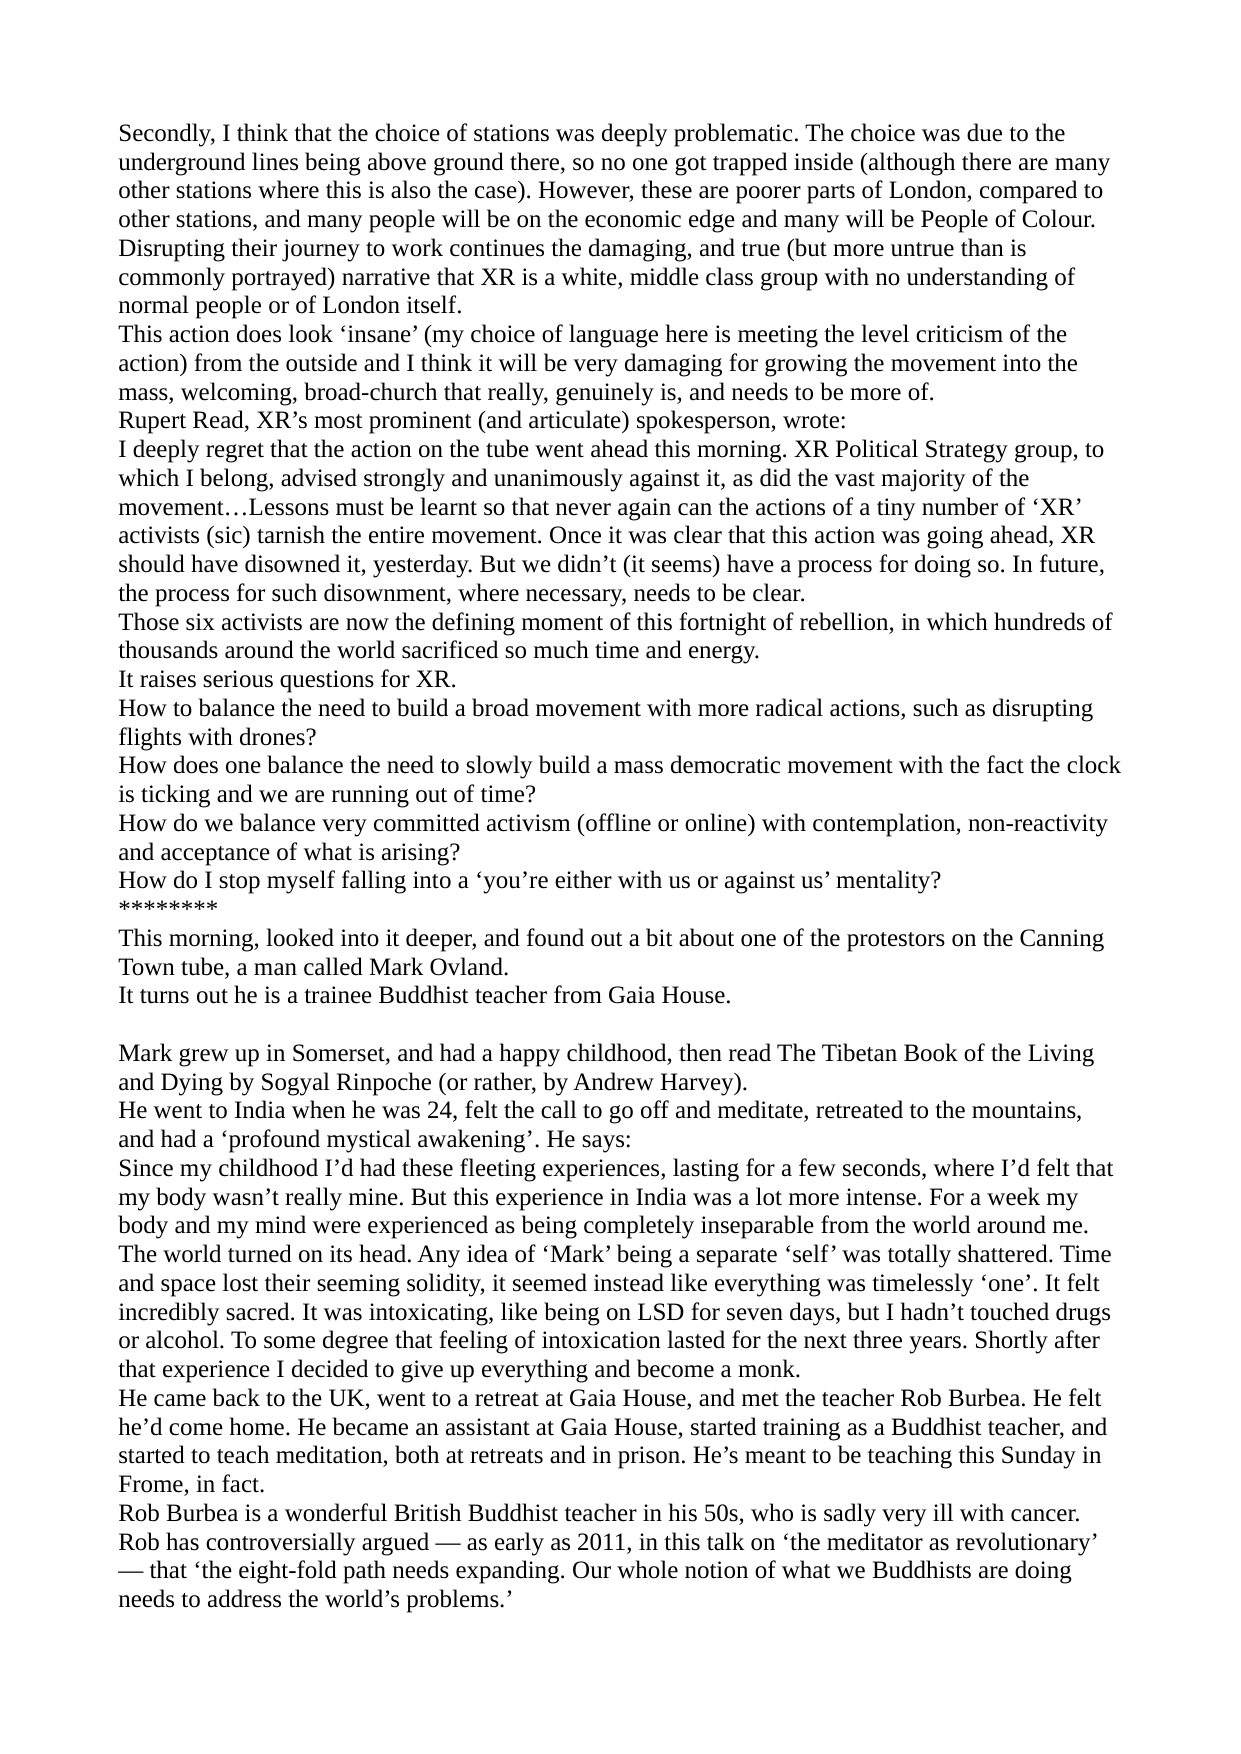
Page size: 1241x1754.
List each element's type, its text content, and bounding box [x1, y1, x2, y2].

text How does one balance the need to slowly build a mass democratic movement with the fact the clock is ticking and we are running out of time? [118, 751, 1122, 808]
text This action does look ‘insane’ (my choice of language here is meeting the level criticism of the action) from the outside and I think it will be very damaging for growing the movement into the mass, welcoming, broad-church that really, genuinely is, and needs to be more of. [118, 319, 1122, 406]
text It raises serious questions for XR. [118, 664, 1122, 693]
text How do we balance very committed activism (offline or online) with contemplation, non-reactivity and acceptance of what is arising? [118, 808, 1122, 866]
text Secondly, I think that the choice of stations was deeply problematic. The choice was due to the underground lines being above ground there, so no one got trapped inside (although there are many other stations where this is also the case). However, these are poorer parts of London, compared to other stations, and many people will be on the economic edge and many will be People of Colour. Disrupting their journey to work continues the damaging, and true (but more untrue than is commonly portrayed) narrative that XR is a white, middle class group with no understanding of normal people or of London itself. [118, 118, 1122, 319]
text I deeply regret that the action on the tube went ahead this morning. XR Political Strategy group, to which I belong, advised strongly and unanimously against it, as did the vast majority of the movement…Lessons must be learnt so that never again can the actions of a tiny number of ‘XR’ activists (sic) tarnish the entire movement. Once it was clear that this action was going ahead, XR should have disowned it, yesterday. But we didn’t (it seems) have a process for doing so. In future, the process for such disownment, where necessary, needs to be clear. [118, 434, 1122, 607]
text Since my childhood I’d had these fleeting experiences, lasting for a few seconds, where I’d felt that my body wasn’t really mine. But this experience in India was a lot more intense. For a week my body and my mind were experienced as being completely inseparable from the world around me. The world turned on its head. Any idea of ‘Mark’ being a separate ‘self’ was totally shattered. Time and space lost their seeming solidity, it seemed instead like everything was timelessly ‘one’. It felt incredibly sacred. It was intoxicating, like being on LSD for seven days, but I hadn’t touched drugs or alcohol. To some degree that feeling of intoxication lasted for the next three years. Shortly after that experience I decided to give up everything and become a monk. [118, 1153, 1122, 1383]
text Mark grew up in Somerset, and had a happy childhood, then read The Tibetan Book of the Living and Dying by Sogyal Rinpoche (or rather, by Andrew Harvey). [118, 1038, 1122, 1096]
text It turns out he is a trainee Buddhist teacher from Gaia House. [118, 981, 1122, 1009]
text Those six activists are now the defining moment of this fortnight of rebellion, in which hundreds of thousands around the world sacrificed so much time and energy. [118, 607, 1122, 664]
text This morning, looked into it deeper, and found out a bit about one of the protestors on the Canning Town tube, a man called Mark Ovland. [118, 923, 1122, 981]
text He came back to the UK, went to a retreat at Gaia House, and met the teacher Rob Burbea. He felt he’d come home. He became an assistant at Gaia House, started training as a Buddhist teacher, and started to teach meditation, both at retreats and in prison. He’s meant to be teaching this Sunday in Frome, in fact. [118, 1383, 1122, 1498]
text Rupert Read, XR’s most prominent (and articulate) spokesperson, wrote: [118, 406, 1122, 434]
text Rob Burbea is a wonderful British Buddhist teacher in his 50s, who is sadly very ill with cancer. [118, 1498, 1122, 1527]
text ******** [118, 894, 1122, 923]
text How to balance the need to build a broad movement with more radical actions, such as disrupting flights with drones? [118, 693, 1122, 751]
text Rob has controversially argued — as early as 2011, in this talk on ‘the meditator as revolutionary’ — that ‘the eight-fold path needs expanding. Our whole notion of what we Buddhists are doing needs to address the world’s problems.’ [118, 1527, 1122, 1613]
text How do I stop myself falling into a ‘you’re either with us or against us’ mentality? [118, 866, 1122, 894]
text He went to India when he was 24, felt the call to go off and meditate, retreated to the mountains, and had a ‘profound mystical awakening’. He says: [118, 1096, 1122, 1153]
